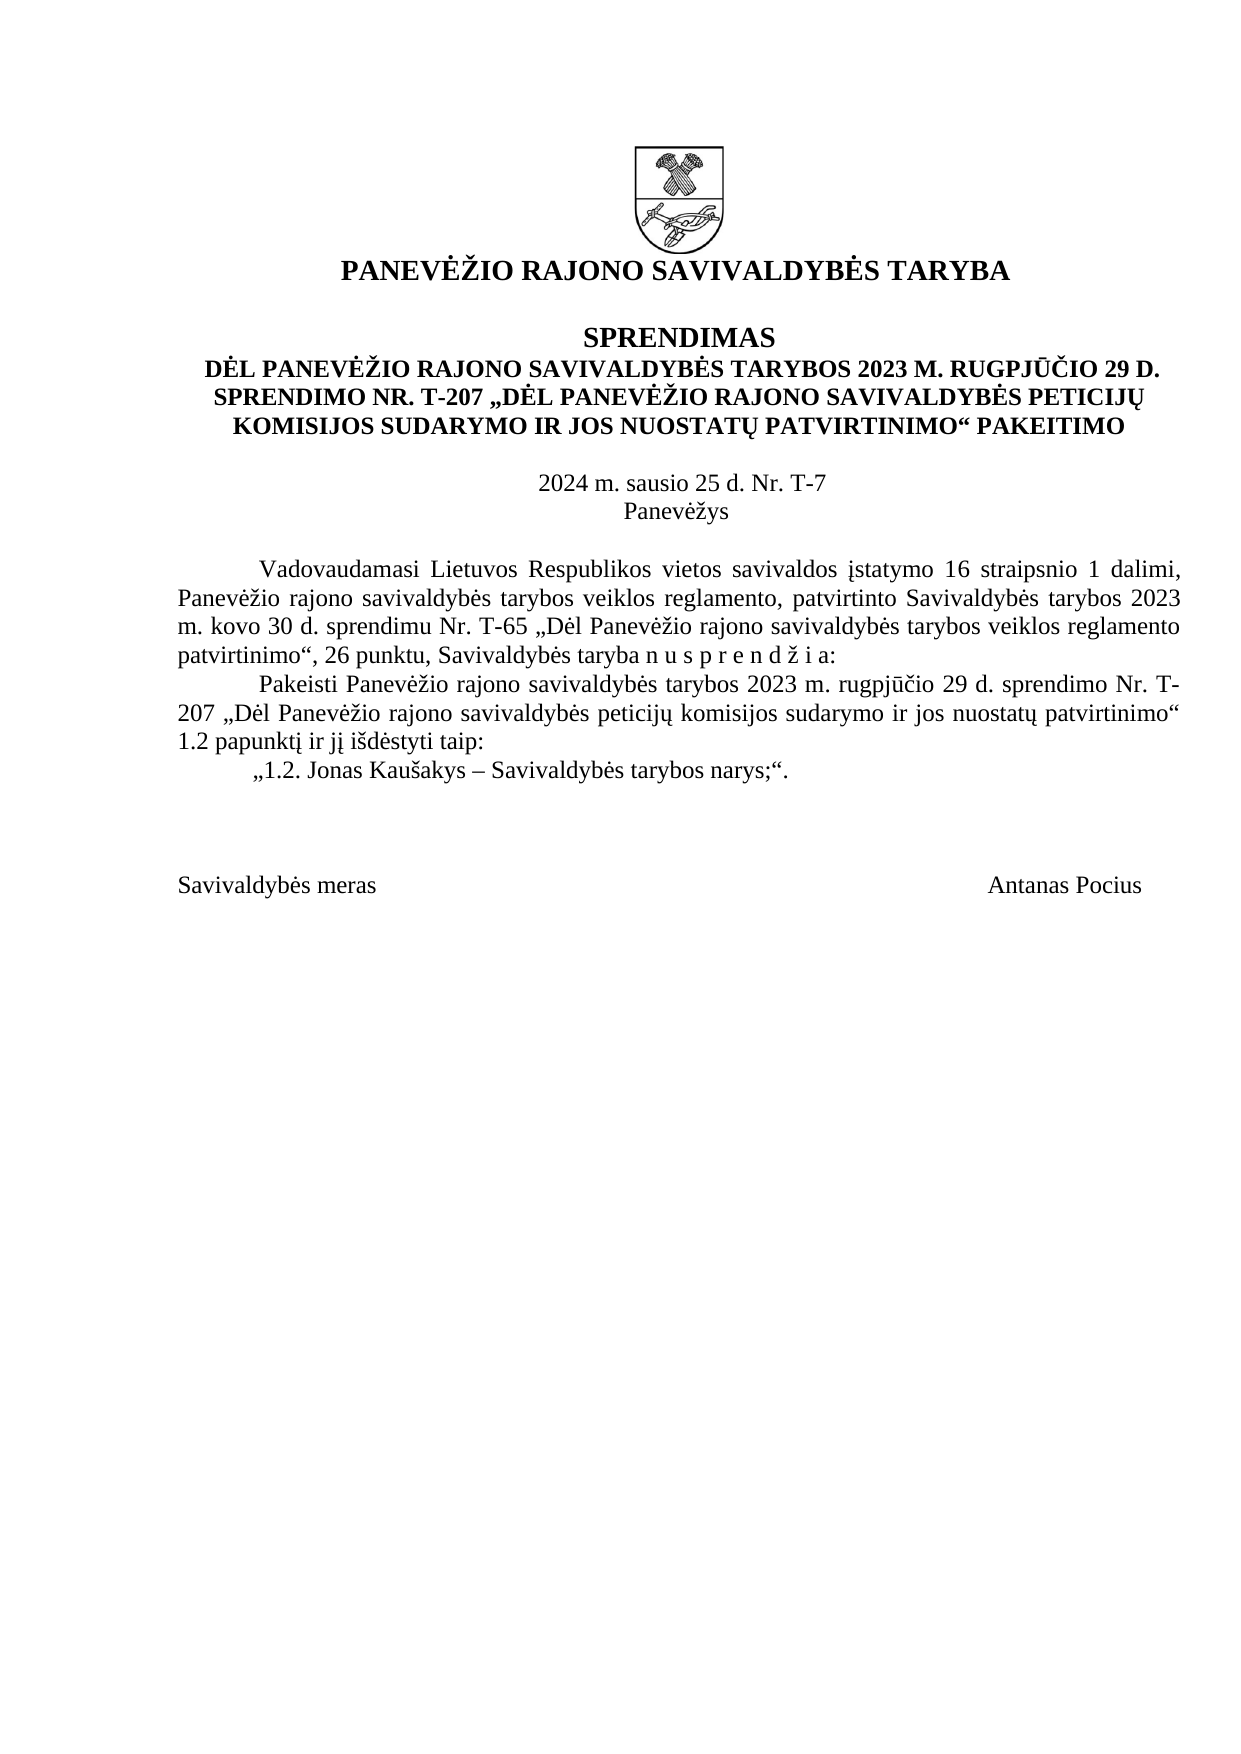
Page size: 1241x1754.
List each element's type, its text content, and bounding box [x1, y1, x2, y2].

text 2024 m. sausio 25 d. Nr. T-7 [177, 468, 1181, 496]
text Vadovaudamasi Lietuvos Respublikos vietos savivaldos įstatymo 16 straipsnio 1 dalimi, Panevėžio rajono savivaldybės tarybos veiklos reglamento, patvirtinto Savivaldybės tarybos 2023 m. kovo 30 d. sprendimu Nr. T-65 „Dėl Panevėžio rajono savivaldybės tarybos veiklos reglamento patvirtinimo“, 26 punktu, Savivaldybės taryba n u s p r e n d ž i a: [177, 554, 1181, 669]
text SPRENDIMAS [177, 320, 1181, 354]
text PANEVĖŽIO RAJONO SAVIVALDYBĖS TARYBA [177, 253, 1181, 287]
text Savivaldybės meras Antanas Pocius [177, 870, 1181, 899]
text Panevėžys [177, 496, 1181, 525]
text DĖL PANEVĖŽIO RAJONO SAVIVALDYBĖS TARYBOS 2023 M. RUGPJŪČIO 29 D. SPRENDIMO NR. T-207 „DĖL PANEVĖŽIO RAJONO SAVIVALDYBĖS PETICIJŲ KOMISIJOS SUDARYMO IR JOS NUOSTATŲ PATVIRTINIMO“ PAKEITIMO [177, 354, 1181, 440]
text „1.2. Jonas Kaušakys – Savivaldybės tarybos narys;“. [177, 755, 1181, 784]
text Pakeisti Panevėžio rajono savivaldybės tarybos 2023 m. rugpjūčio 29 d. sprendimo Nr. T-207 „Dėl Panevėžio rajono savivaldybės peticijų komisijos sudarymo ir jos nuostatų patvirtinimo“ 1.2 papunktį ir jį išdėstyti taip: [177, 669, 1181, 755]
